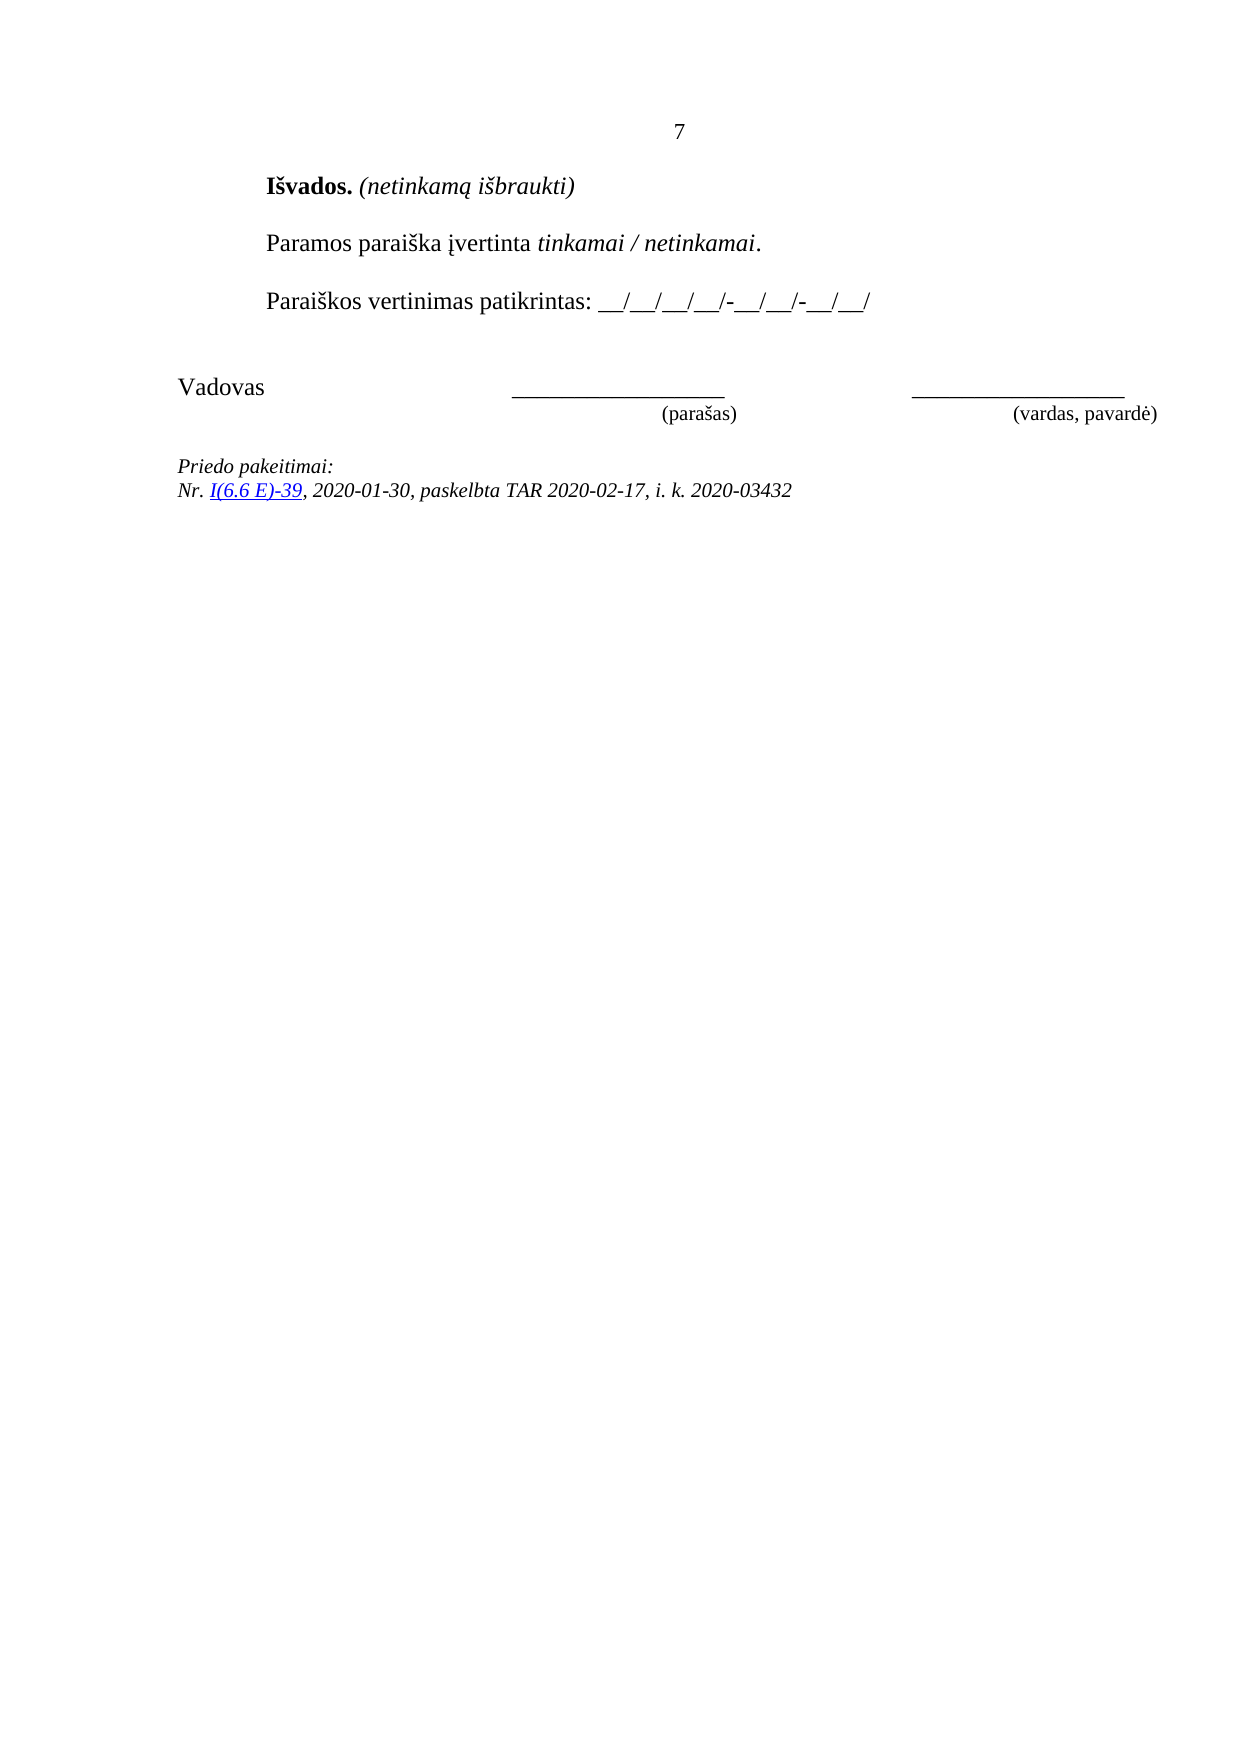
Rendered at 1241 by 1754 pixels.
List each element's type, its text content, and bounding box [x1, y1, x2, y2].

text Paraiškos vertinimas patikrintas: __/__/__/__/-__/__/-__/__/ [177, 286, 1162, 314]
text Išvados. (netinkamą išbraukti) [177, 171, 1184, 199]
text Paramos paraiška įvertinta tinkamai / netinkamai. [177, 228, 1181, 257]
text Priedo pakeitimai: [177, 454, 1181, 478]
text Nr. I(6.6 E)-39, 2020-01-30, paskelbta TAR 2020-02-17, i. k. 2020-03432 [177, 478, 1181, 502]
text Vadovas _________________ _________________ [177, 372, 1181, 401]
text (parašas) (vardas, pavardė) [177, 401, 1181, 425]
